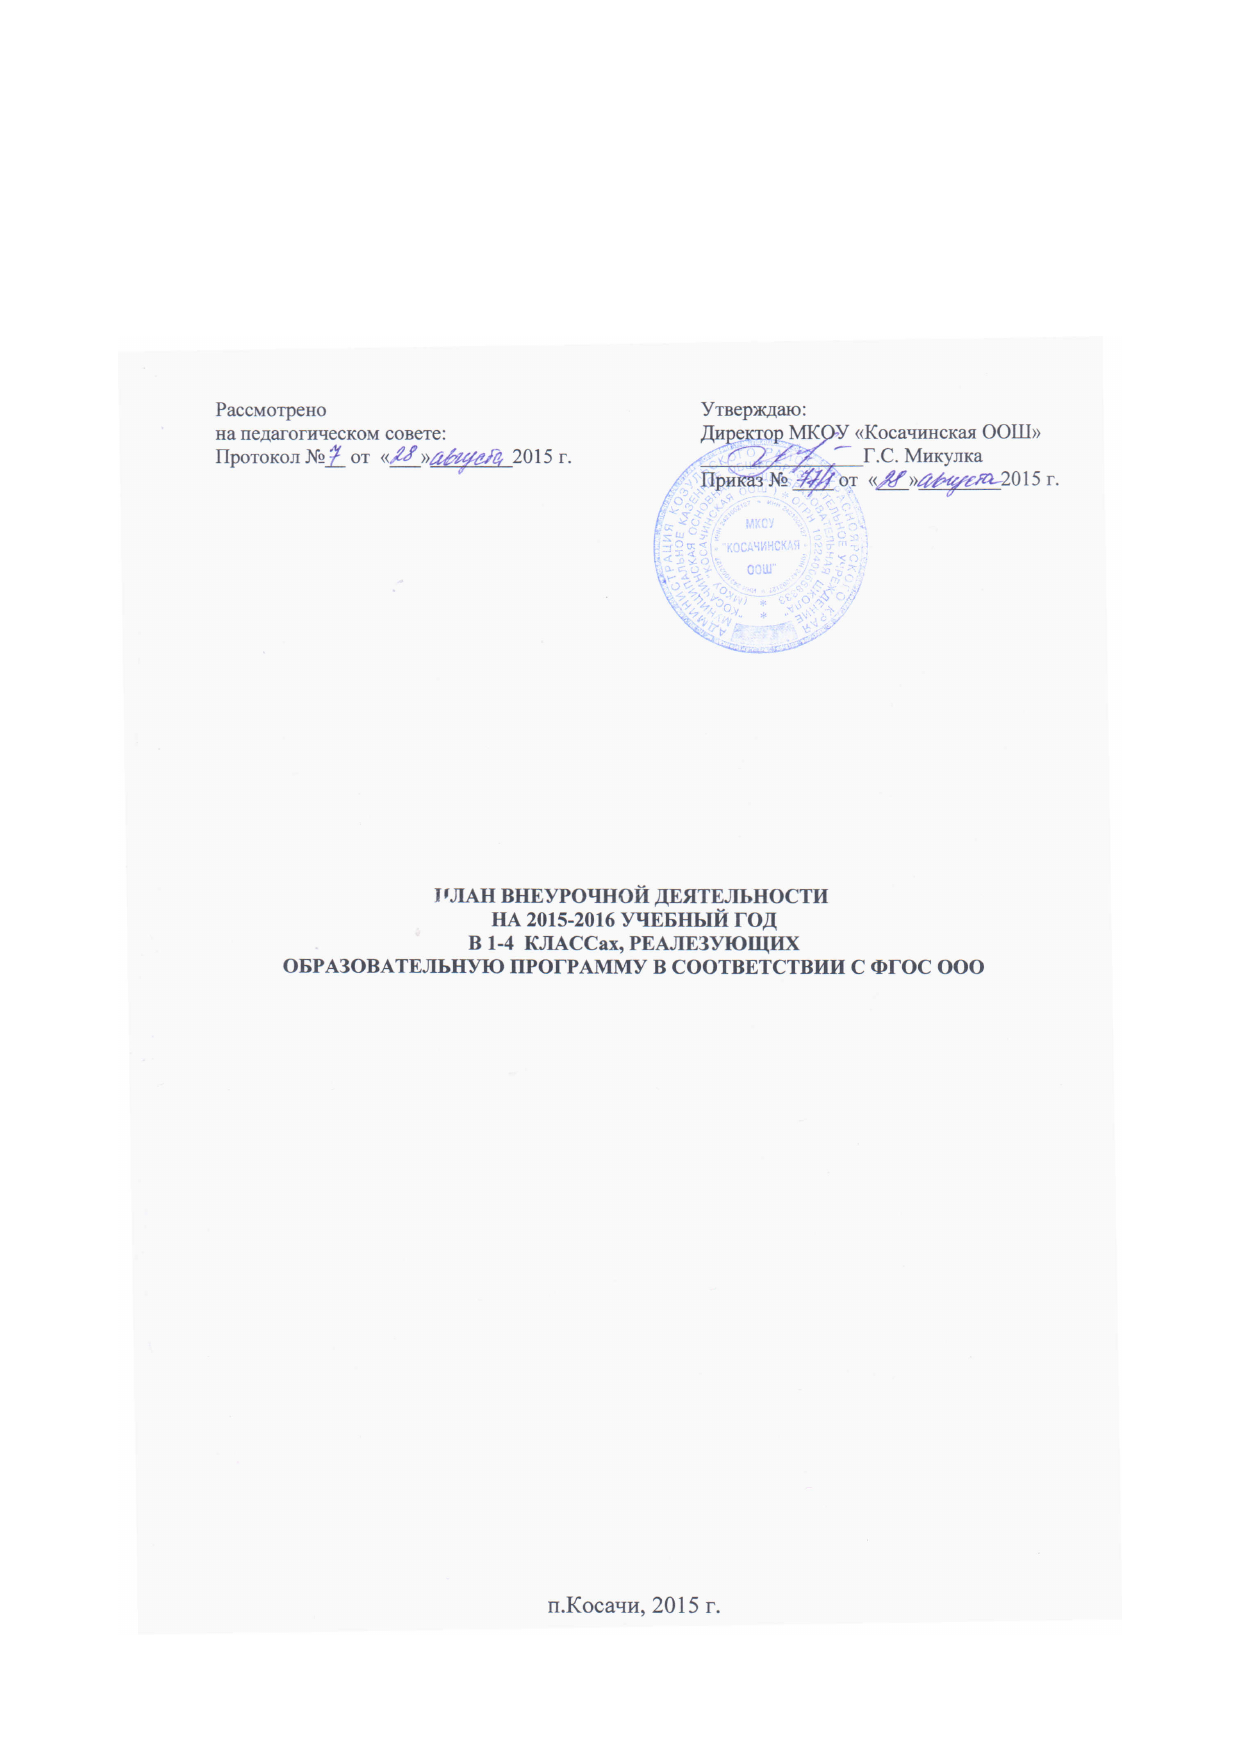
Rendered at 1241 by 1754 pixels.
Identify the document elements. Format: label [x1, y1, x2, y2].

picture [118, 336, 1122, 1635]
